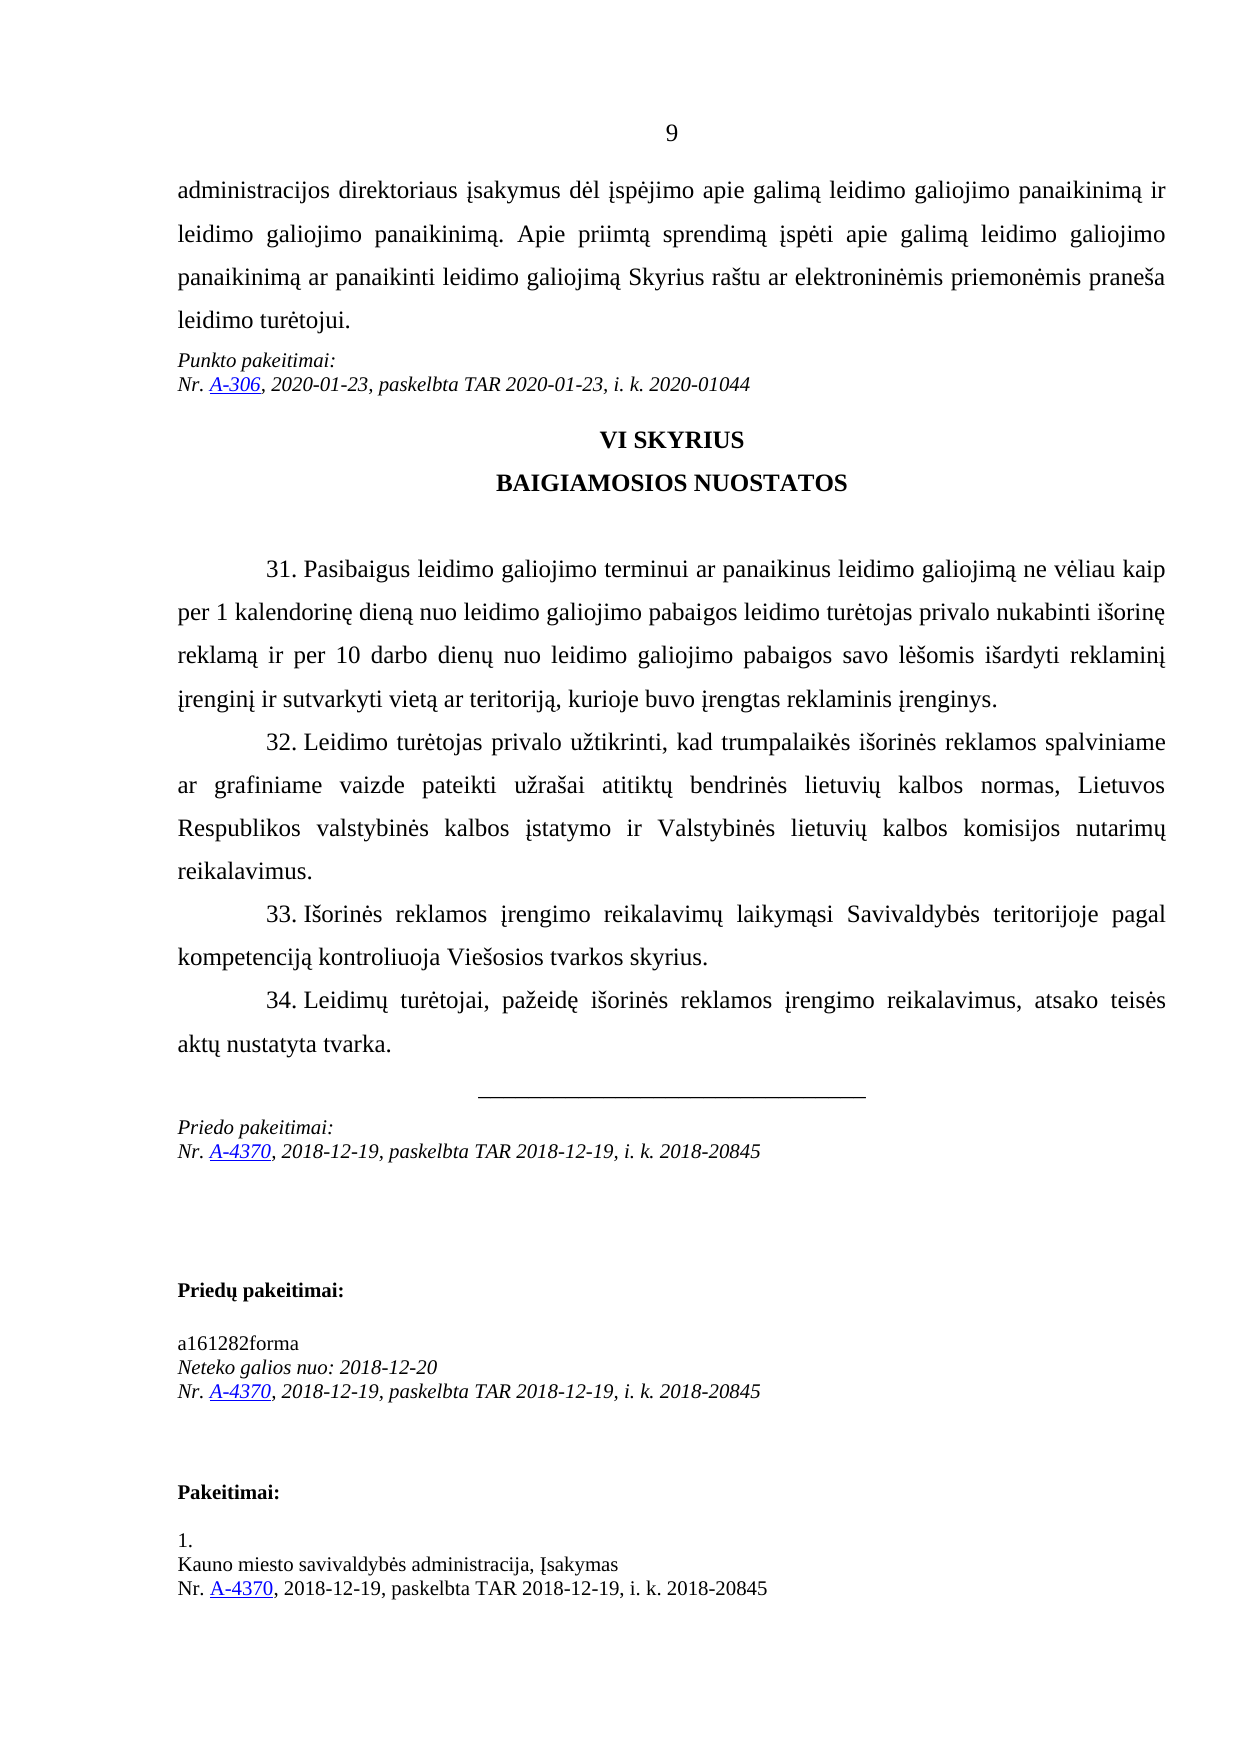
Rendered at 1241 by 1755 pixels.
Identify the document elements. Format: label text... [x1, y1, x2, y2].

text BAIGIAMOSIOS NUOSTATOS [177, 468, 1167, 497]
text 32. Leidimo turėtojas privalo užtikrinti, kad trumpalaikės išorinės reklamos spalviniame ar grafiniame vaizde pateikti užrašai atitiktų bendrinės lietuvių kalbos normas, Lietuvos Respublikos valstybinės kalbos įstatymo ir Valstybinės lietuvių kalbos komisijos nutarimų reikalavimus. [177, 727, 1167, 885]
text a161282forma [177, 1331, 1167, 1355]
text Nr. A-4370, 2018-12-19, paskelbta TAR 2018-12-19, i. k. 2018-20845 [177, 1139, 1167, 1163]
text Priedo pakeitimai: [177, 1115, 1167, 1139]
text Nr. A-306, 2020-01-23, paskelbta TAR 2020-01-23, i. k. 2020-01044 [177, 372, 1167, 396]
text Kauno miesto savivaldybės administracija, Įsakymas [177, 1552, 1167, 1576]
text VI SKYRIUS [177, 425, 1167, 454]
text 34. Leidimų turėtojai, pažeidę išorinės reklamos įrengimo reikalavimus, atsako teisės aktų nustatyta tvarka. [177, 986, 1167, 1057]
text Neteko galios nuo: 2018-12-20 [177, 1355, 1167, 1379]
text 1. [177, 1528, 1167, 1552]
text 31. Pasibaigus leidimo galiojimo terminui ar panaikinus leidimo galiojimą ne vėliau kaip per 1 kalendorinę dieną nuo leidimo galiojimo pabaigos leidimo turėtojas privalo nukabinti išorinę reklamą ir per 10 darbo dienų nuo leidimo galiojimo pabaigos savo lėšomis išardyti reklaminį įrenginį ir sutvarkyti vietą ar teritoriją, kurioje buvo įrengtas reklaminis įrenginys. [177, 554, 1167, 712]
text Nr. A-4370, 2018-12-19, paskelbta TAR 2018-12-19, i. k. 2018-20845 [177, 1576, 1167, 1600]
text Pakeitimai: [177, 1480, 1167, 1504]
text Nr. A-4370, 2018-12-19, paskelbta TAR 2018-12-19, i. k. 2018-20845 [177, 1379, 1167, 1403]
text 33. Išorinės reklamos įrengimo reikalavimų laikymąsi Savivaldybės teritorijoje pagal kompetenciją kontroliuoja Viešosios tvarkos skyrius. [177, 899, 1167, 971]
text Priedų pakeitimai: [177, 1278, 1167, 1302]
text _______________________________ [177, 1072, 1167, 1101]
text Punkto pakeitimai: [177, 348, 1167, 372]
text administracijos direktoriaus įsakymus dėl įspėjimo apie galimą leidimo galiojimo panaikinimą ir leidimo galiojimo panaikinimą. Apie priimtą sprendimą įspėti apie galimą leidimo galiojimo panaikinimą ar panaikinti leidimo galiojimą Skyrius raštu ar elektroninėmis priemonėmis praneša leidimo turėtojui. [177, 176, 1167, 334]
